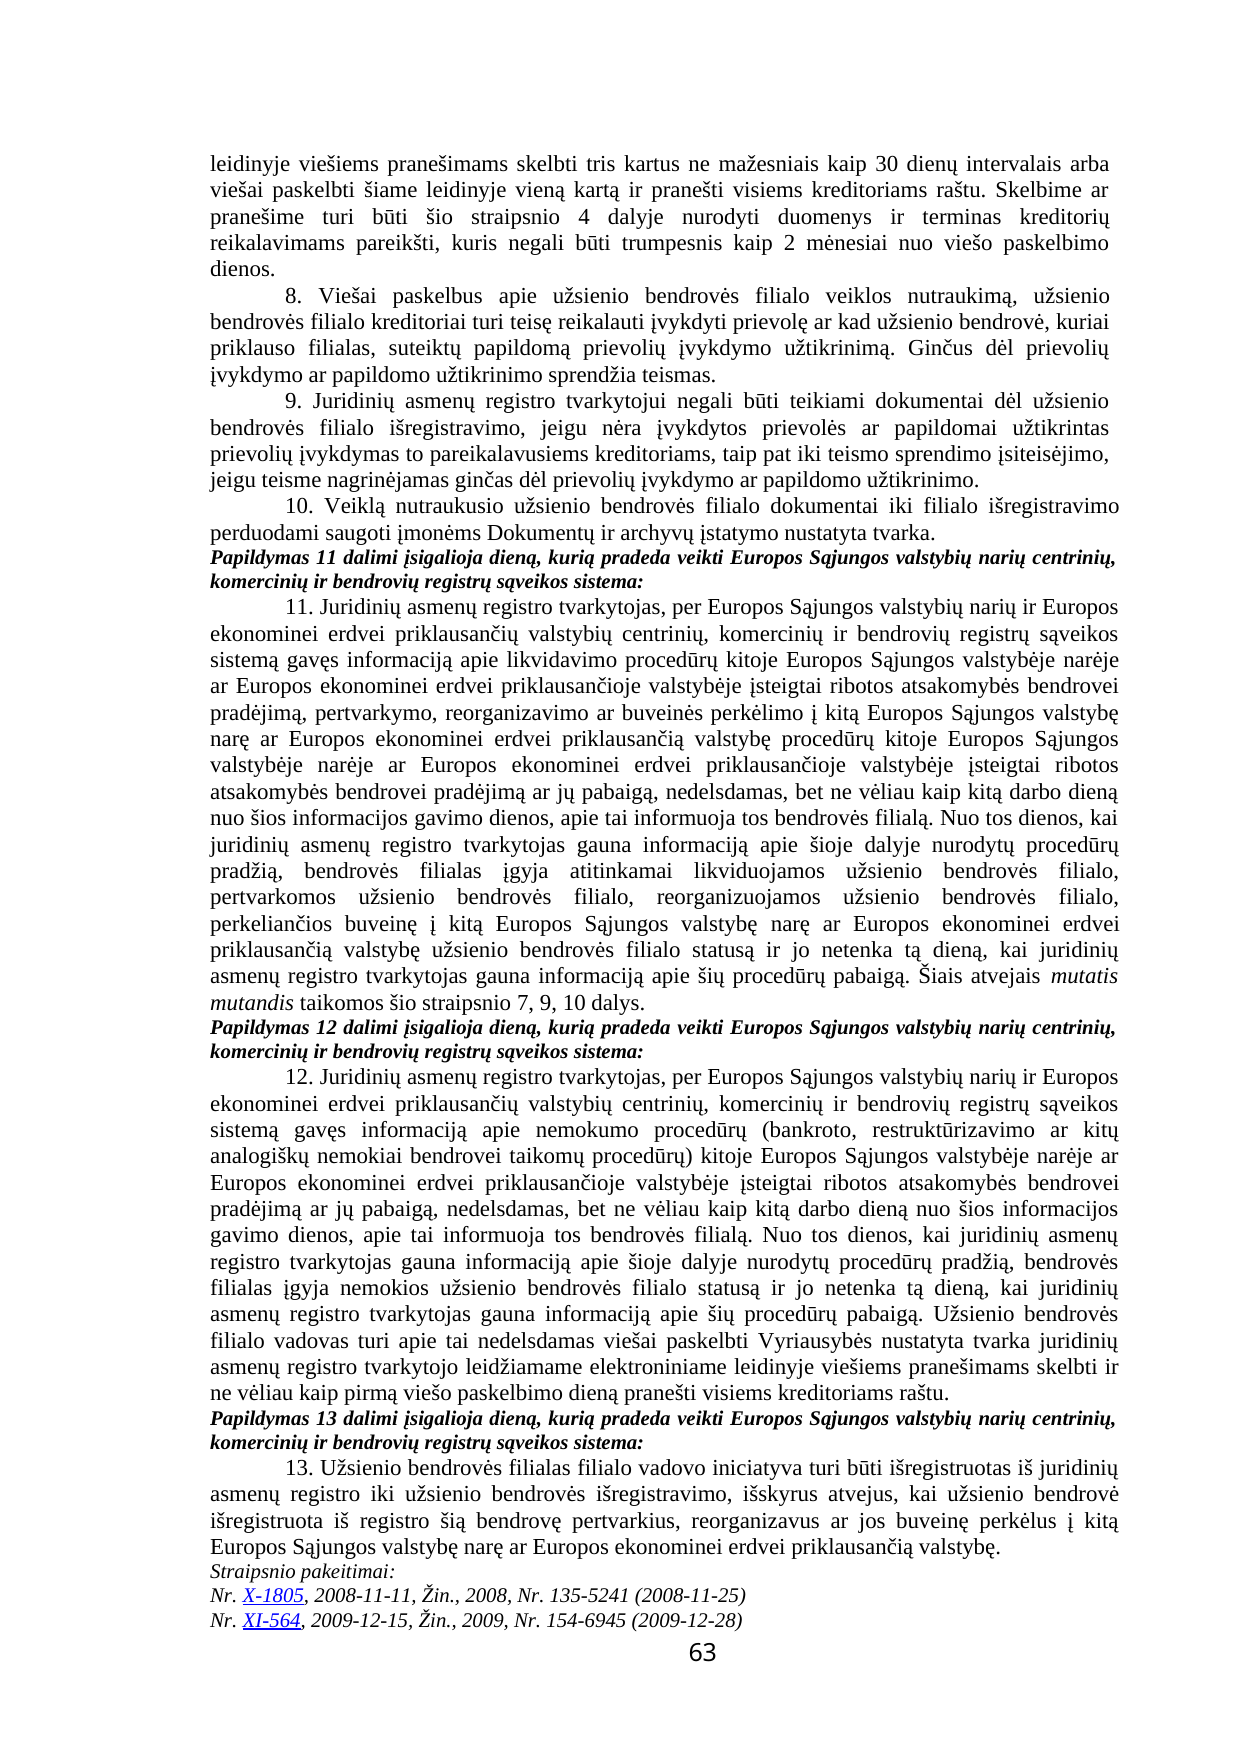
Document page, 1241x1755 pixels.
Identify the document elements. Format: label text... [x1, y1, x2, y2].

text 12. Juridinių asmenų registro tvarkytojas, per Europos Sąjungos valstybių narių ir Europos ekonominei erdvei priklausančių valstybių centrinių, komercinių ir bendrovių registrų sąveikos sistemą gavęs informaciją apie nemokumo procedūrų (bankroto, restruktūrizavimo ar kitų analogiškų nemokiai bendrovei taikomų procedūrų) kitoje Europos Sąjungos valstybėje narėje ar Europos ekonominei erdvei priklausančioje valstybėje įsteigtai ribotos atsakomybės bendrovei pradėjimą ar jų pabaigą, nedelsdamas, bet ne vėliau kaip kitą darbo dieną nuo šios informacijos gavimo dienos, apie tai informuoja tos bendrovės filialą. Nuo tos dienos, kai juridinių asmenų registro tvarkytojas gauna informaciją apie šioje dalyje nurodytų procedūrų pradžią, bendrovės filialas įgyja nemokios užsienio bendrovės filialo statusą ir jo netenka tą dieną, kai juridinių asmenų registro tvarkytojas gauna informaciją apie šių procedūrų pabaigą. Užsienio bendrovės filialo vadovas turi apie tai nedelsdamas viešai paskelbti Vyriausybės nustatyta tvarka juridinių asmenų registro tvarkytojo leidžiamame elektroniniame leidinyje viešiems pranešimams skelbti ir ne vėliau kaip pirmą viešo paskelbimo dieną pranešti visiems kreditoriams raštu. [210, 1063, 1120, 1406]
text leidinyje viešiems pranešimams skelbti tris kartus ne mažesniais kaip 30 dienų intervalais arba viešai paskelbti šiame leidinyje vieną kartą ir pranešti visiems kreditoriams raštu. Skelbime ar pranešime turi būti šio straipsnio 4 dalyje nurodyti duomenys ir terminas kreditorių reikalavimams pareikšti, kuris negali būti trumpesnis kaip 2 mėnesiai nuo viešo paskelbimo dienos. [210, 150, 1111, 282]
text 10. Veiklą nutraukusio užsienio bendrovės filialo dokumentai iki filialo išregistravimo perduodami saugoti įmonėms Dokumentų ir archyvų įstatymo nustatyta tvarka. [210, 493, 1120, 545]
text Papildymas 11 dalimi įsigalioja dieną, kurią pradeda veikti Europos Sąjungos valstybių narių centrinių, komercinių ir bendrovių registrų sąveikos sistema: [210, 545, 1120, 593]
text 9. Juridinių asmenų registro tvarkytojui negali būti teikiami dokumentai dėl užsienio bendrovės filialo išregistravimo, jeigu nėra įvykdytos prievolės ar papildomai užtikrintas prievolių įvykdymas to pareikalavusiems kreditoriams, taip pat iki teismo sprendimo įsiteisėjimo, jeigu teisme nagrinėjamas ginčas dėl prievolių įvykdymo ar papildomo užtikrinimo. [210, 387, 1111, 493]
text Nr. X-1805, 2008-11-11, Žin., 2008, Nr. 135-5241 (2008-11-25) [210, 1583, 1120, 1607]
text Straipsnio pakeitimai: [210, 1559, 1111, 1583]
text Nr. XI-564, 2009-12-15, Žin., 2009, Nr. 154-6945 (2009-12-28) [210, 1607, 1120, 1632]
text Papildymas 13 dalimi įsigalioja dieną, kurią pradeda veikti Europos Sąjungos valstybių narių centrinių, komercinių ir bendrovių registrų sąveikos sistema: [210, 1406, 1120, 1454]
text 13. Užsienio bendrovės filialas filialo vadovo iniciatyva turi būti išregistruotas iš juridinių asmenų registro iki užsienio bendrovės išregistravimo, išskyrus atvejus, kai užsienio bendrovė išregistruota iš registro šią bendrovę pertvarkius, reorganizavus ar jos buveinę perkėlus į kitą Europos Sąjungos valstybę narę ar Europos ekonominei erdvei priklausančią valstybę. [210, 1454, 1120, 1559]
text 11. Juridinių asmenų registro tvarkytojas, per Europos Sąjungos valstybių narių ir Europos ekonominei erdvei priklausančių valstybių centrinių, komercinių ir bendrovių registrų sąveikos sistemą gavęs informaciją apie likvidavimo procedūrų kitoje Europos Sąjungos valstybėje narėje ar Europos ekonominei erdvei priklausančioje valstybėje įsteigtai ribotos atsakomybės bendrovei pradėjimą, pertvarkymo, reorganizavimo ar buveinės perkėlimo į kitą Europos Sąjungos valstybę narę ar Europos ekonominei erdvei priklausančią valstybę procedūrų kitoje Europos Sąjungos valstybėje narėje ar Europos ekonominei erdvei priklausančioje valstybėje įsteigtai ribotos atsakomybės bendrovei pradėjimą ar jų pabaigą, nedelsdamas, bet ne vėliau kaip kitą darbo dieną nuo šios informacijos gavimo dienos, apie tai informuoja tos bendrovės filialą. Nuo tos dienos, kai juridinių asmenų registro tvarkytojas gauna informaciją apie šioje dalyje nurodytų procedūrų pradžią, bendrovės filialas įgyja atitinkamai likviduojamos užsienio bendrovės filialo, pertvarkomos užsienio bendrovės filialo, reorganizuojamos užsienio bendrovės filialo, perkeliančios buveinę į kitą Europos Sąjungos valstybę narę ar Europos ekonominei erdvei priklausančią valstybę užsienio bendrovės filialo statusą ir jo netenka tą dieną, kai juridinių asmenų registro tvarkytojas gauna informaciją apie šių procedūrų pabaigą. Šiais atvejais mutatis mutandis taikomos šio straipsnio 7, 9, 10 dalys. [210, 593, 1120, 1015]
text 8. Viešai paskelbus apie užsienio bendrovės filialo veiklos nutraukimą, užsienio bendrovės filialo kreditoriai turi teisę reikalauti įvykdyti prievolę ar kad užsienio bendrovė, kuriai priklauso filialas, suteiktų papildomą prievolių įvykdymo užtikrinimą. Ginčus dėl prievolių įvykdymo ar papildomo užtikrinimo sprendžia teismas. [210, 282, 1111, 387]
text Papildymas 12 dalimi įsigalioja dieną, kurią pradeda veikti Europos Sąjungos valstybių narių centrinių, komercinių ir bendrovių registrų sąveikos sistema: [210, 1015, 1120, 1063]
